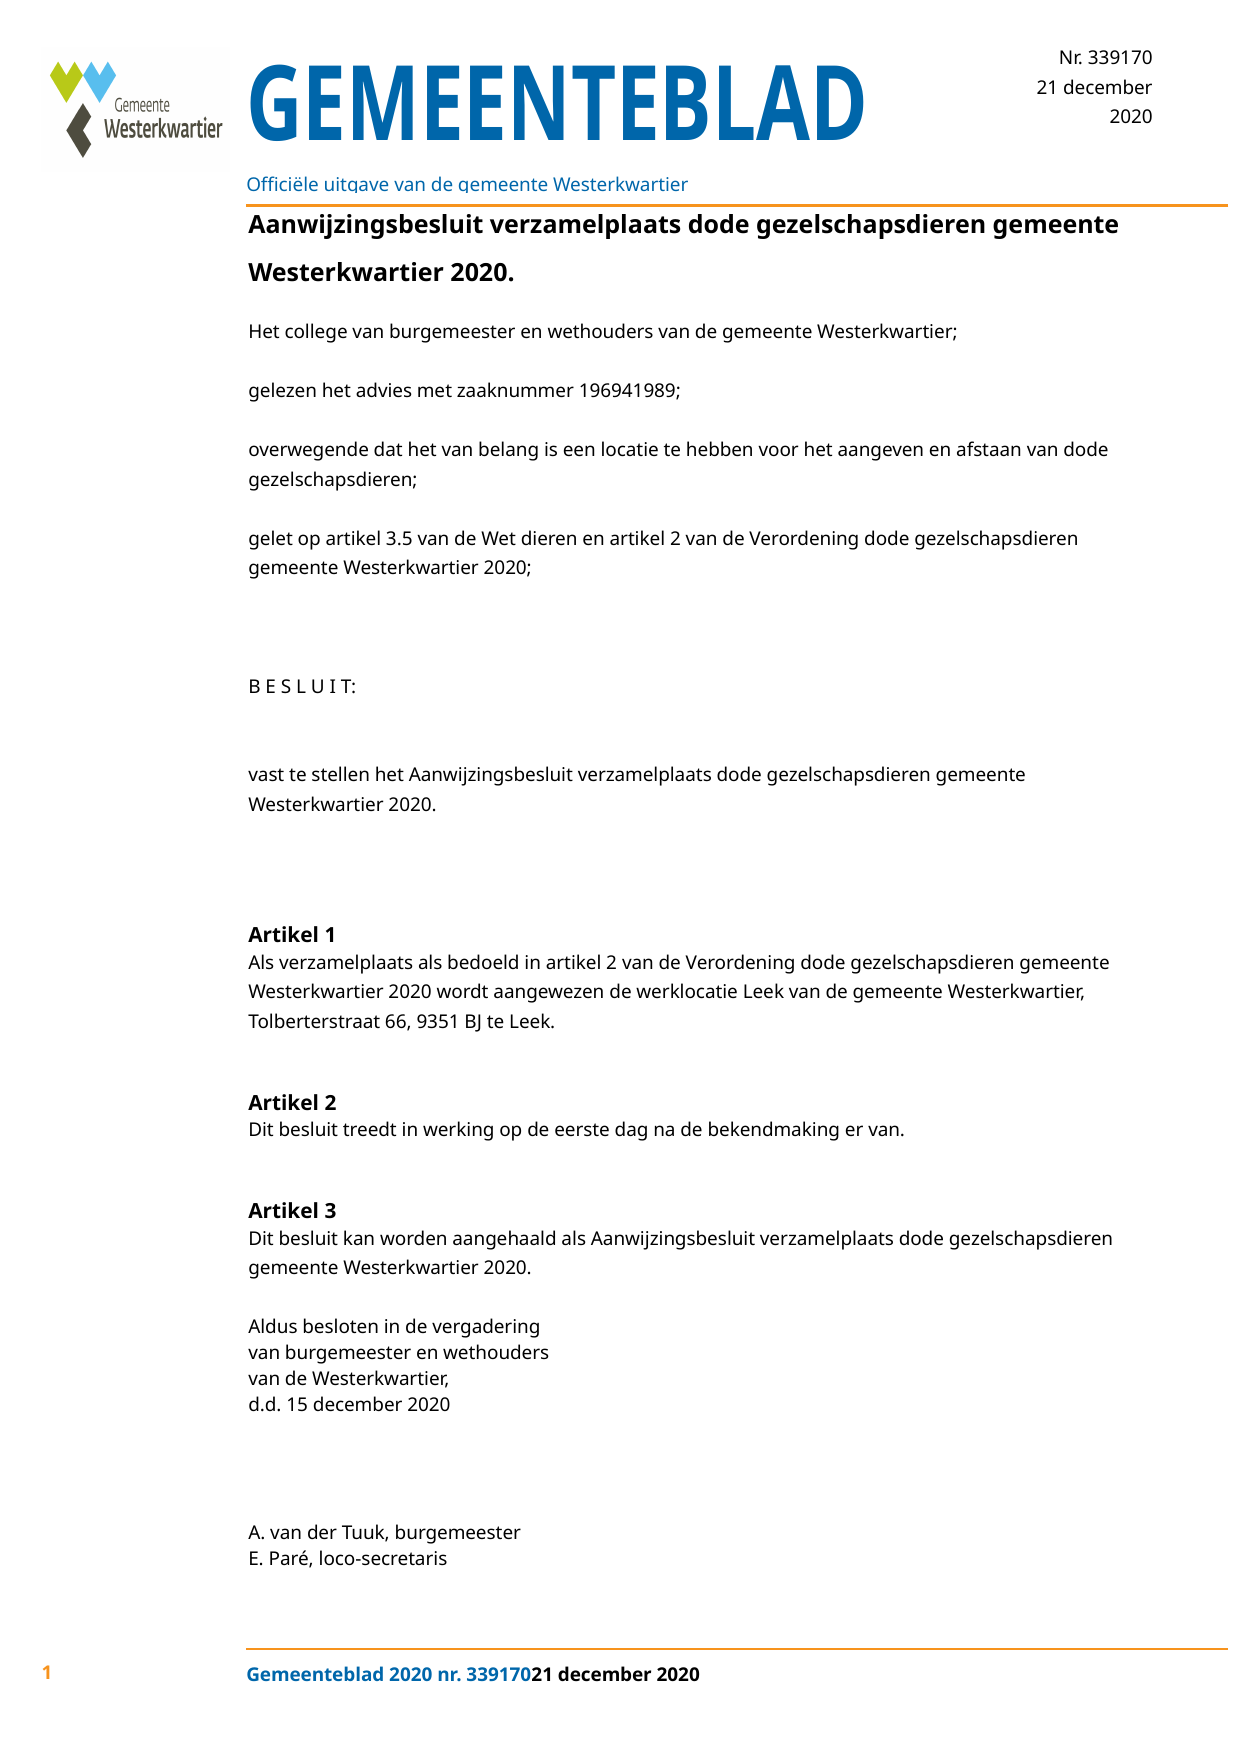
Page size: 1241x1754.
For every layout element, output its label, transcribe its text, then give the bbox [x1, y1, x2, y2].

text Artikel 2 [248, 1088, 1152, 1117]
text A. van der Tuuk, burgemeester [248, 1519, 1152, 1545]
text Het college van burgemeester en wethouders van de gemeente Westerkwartier; [248, 318, 1152, 344]
text van burgemeester en wethouders [248, 1339, 1152, 1365]
text Artikel 1 [248, 921, 1152, 949]
text Dit besluit treedt in werking op de eerste dag na de bekendmaking er van. [248, 1117, 1152, 1142]
text Aldus besloten in de vergadering [248, 1314, 1152, 1339]
text Artikel 3 [248, 1197, 1152, 1225]
text Als verzamelplaats als bedoeld in artikel 2 van de Verordening dode gezelschapsdieren gemeente Westerkwartier 2020 wordt aangewezen de werklocatie Leek van de gemeente Westerkwartier, Tolberterstraat 66, 9351 BJ te Leek. [248, 949, 1152, 1034]
picture [41, 47, 231, 172]
text gelezen het advies met zaaknummer 196941989; [248, 377, 1152, 403]
text d.d. 15 december 2020 [248, 1391, 1152, 1417]
text E. Paré, loco-secretaris [248, 1545, 1152, 1571]
text gelet op artikel 3.5 van de Wet dieren en artikel 2 van de Verordening dode gezelschapsdieren gemeente Westerkwartier 2020; [248, 525, 1152, 580]
text Dit besluit kan worden aangehaald als Aanwijzingsbesluit verzamelplaats dode gezelschapsdieren gemeente Westerkwartier 2020. [248, 1225, 1152, 1280]
text B E S L U I T: [248, 673, 1152, 699]
text overwegende dat het van belang is een locatie te hebben voor het aangeven en afstaan van dode gezelschapsdieren; [248, 436, 1152, 492]
text Aanwijzingsbesluit verzamelplaats dode gezelschapsdieren gemeente Westerkwartier 2020. [248, 207, 1152, 288]
text vast te stellen het Aanwijzingsbesluit verzamelplaats dode gezelschapsdieren gemeente Westerkwartier 2020. [248, 762, 1152, 817]
text van de Westerkwartier, [248, 1365, 1152, 1391]
